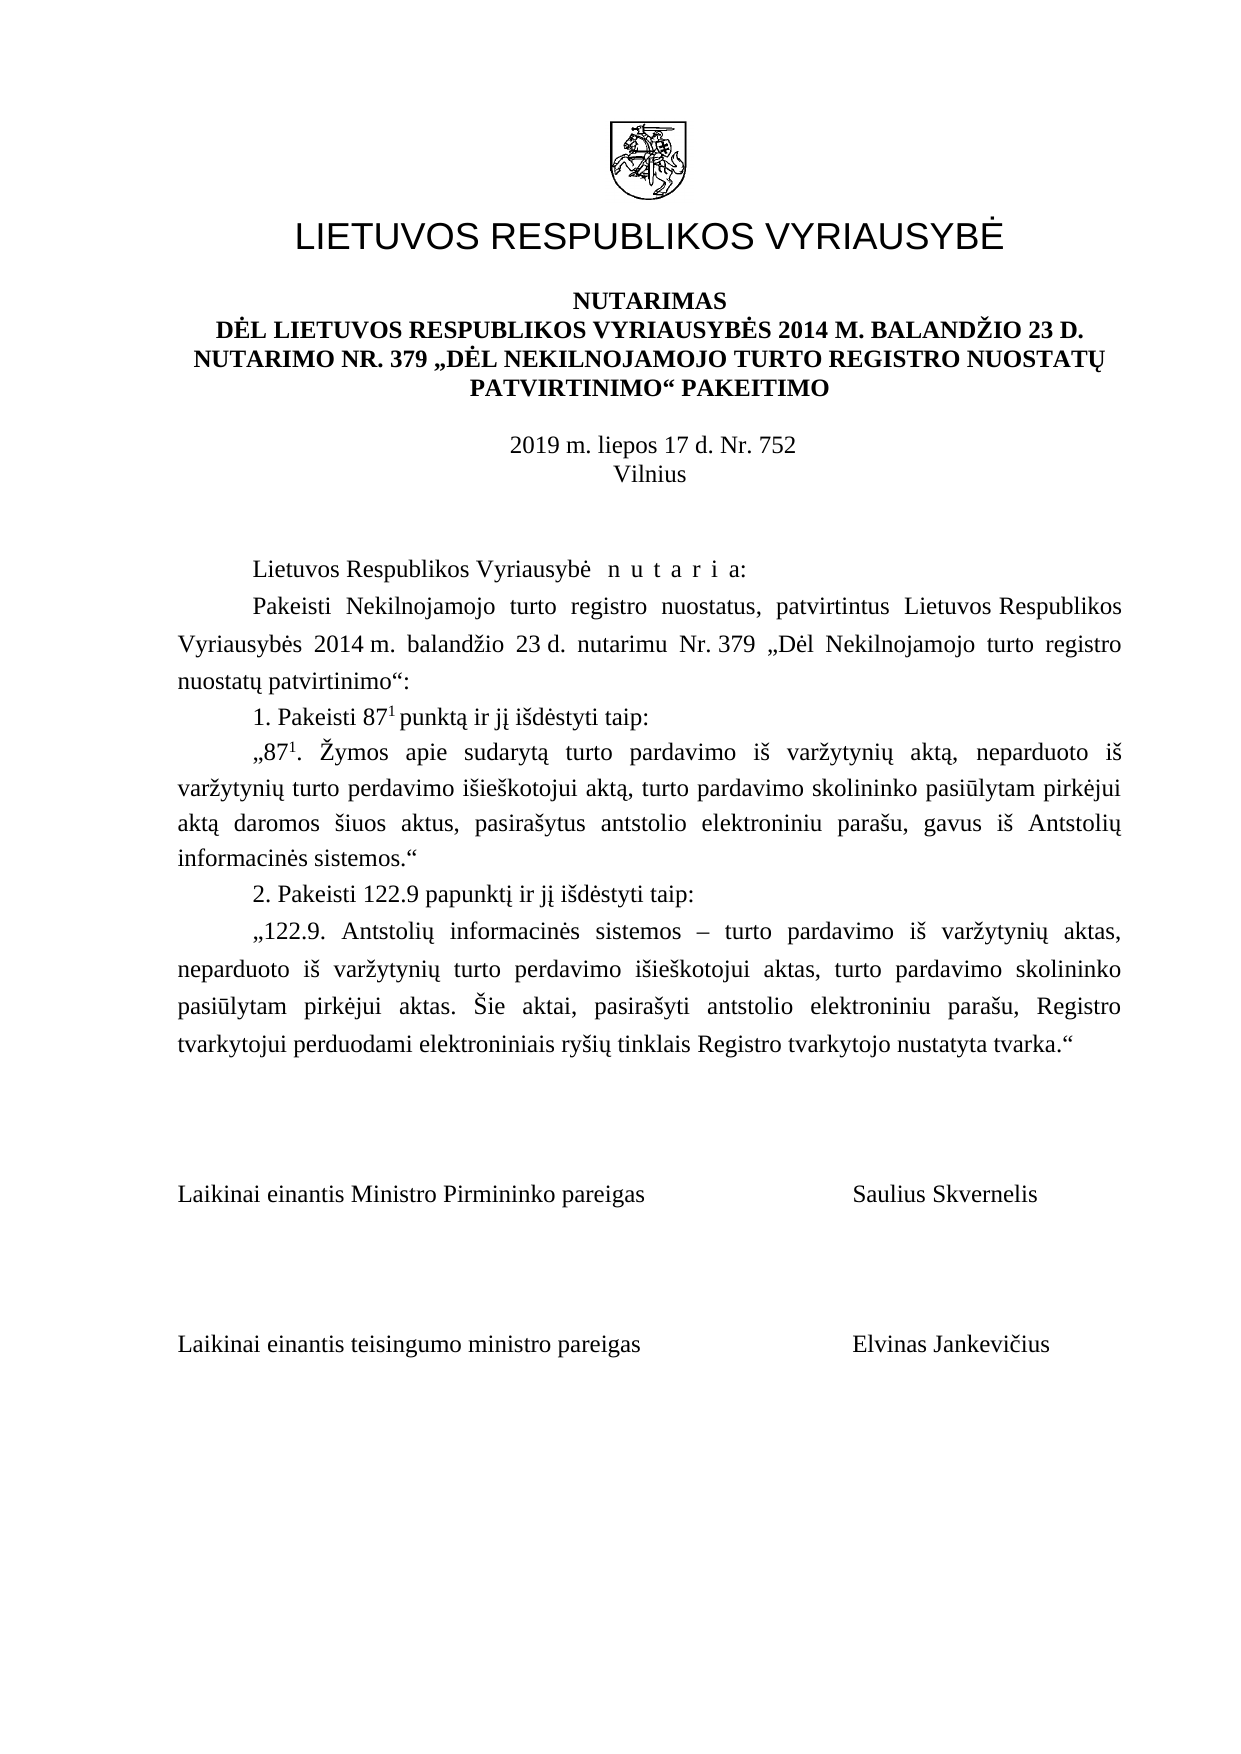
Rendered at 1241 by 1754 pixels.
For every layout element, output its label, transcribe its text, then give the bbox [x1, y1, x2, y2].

text Vilnius [177, 459, 1122, 488]
text Laikinai einantis teisingumo ministro pareigas Elvinas Jankevičius [177, 1320, 1122, 1358]
text „122.9. Antstolių informacinės sistemos – turto pardavimo iš varžytynių aktas, neparduoto iš varžytynių turto perdavimo išieškotojui aktas, turto pardavimo skolininko pasiūlytam pirkėjui aktas. Šie aktai, pasirašyti antstolio elektroniniu parašu, Registro tvarkytojui perduodami elektroniniais ryšių tinklais Registro tvarkytojo nustatyta tvarka.“ [177, 908, 1122, 1058]
text 2. Pakeisti 122.9 papunktį ir jį išdėstyti taip: [177, 872, 1122, 908]
text Pakeisti Nekilnojamojo turto registro nuostatus, patvirtintus Lietuvos Respublikos Vyriausybės 2014 m. balandžio 23 d. nutarimu Nr. 379 „Dėl Nekilnojamojo turto registro nuostatų patvirtinimo“: [177, 583, 1122, 695]
text 2019 m. liepos 17 d. Nr. 752 [177, 430, 1122, 459]
text 1. Pakeisti 871 punktą ir jį išdėstyti taip: [177, 695, 1122, 731]
text „871. Žymos apie sudarytą turto pardavimo iš varžytynių aktą, neparduoto iš varžytynių turto perdavimo išieškotojui aktą, turto pardavimo skolininko pasiūlytam pirkėjui aktą daromos šiuos aktus, pasirašytus antstolio elektroniniu parašu, gavus iš Antstolių informacinės sistemos.“ [177, 731, 1122, 872]
text Laikinai einantis Ministro Pirmininko pareigas Saulius Skvernelis [177, 1170, 1122, 1208]
text nutarimas [177, 286, 1122, 315]
text Lietuvos Respublikos Vyriausybė nutaria: [177, 545, 1122, 583]
text Lietuvos Respublikos Vyriausybė [177, 214, 1122, 258]
text DĖL LIETUVOS RESPUBLIKOS VYRIAUSYBĖS 2014 M. balandžio 23 D. NUTARIMO NR. 379 „DĖL nekilnojamojo turto REGISTRO NUOSTATŲ PATVIRTINIMO“ pakeitimo [177, 315, 1122, 401]
